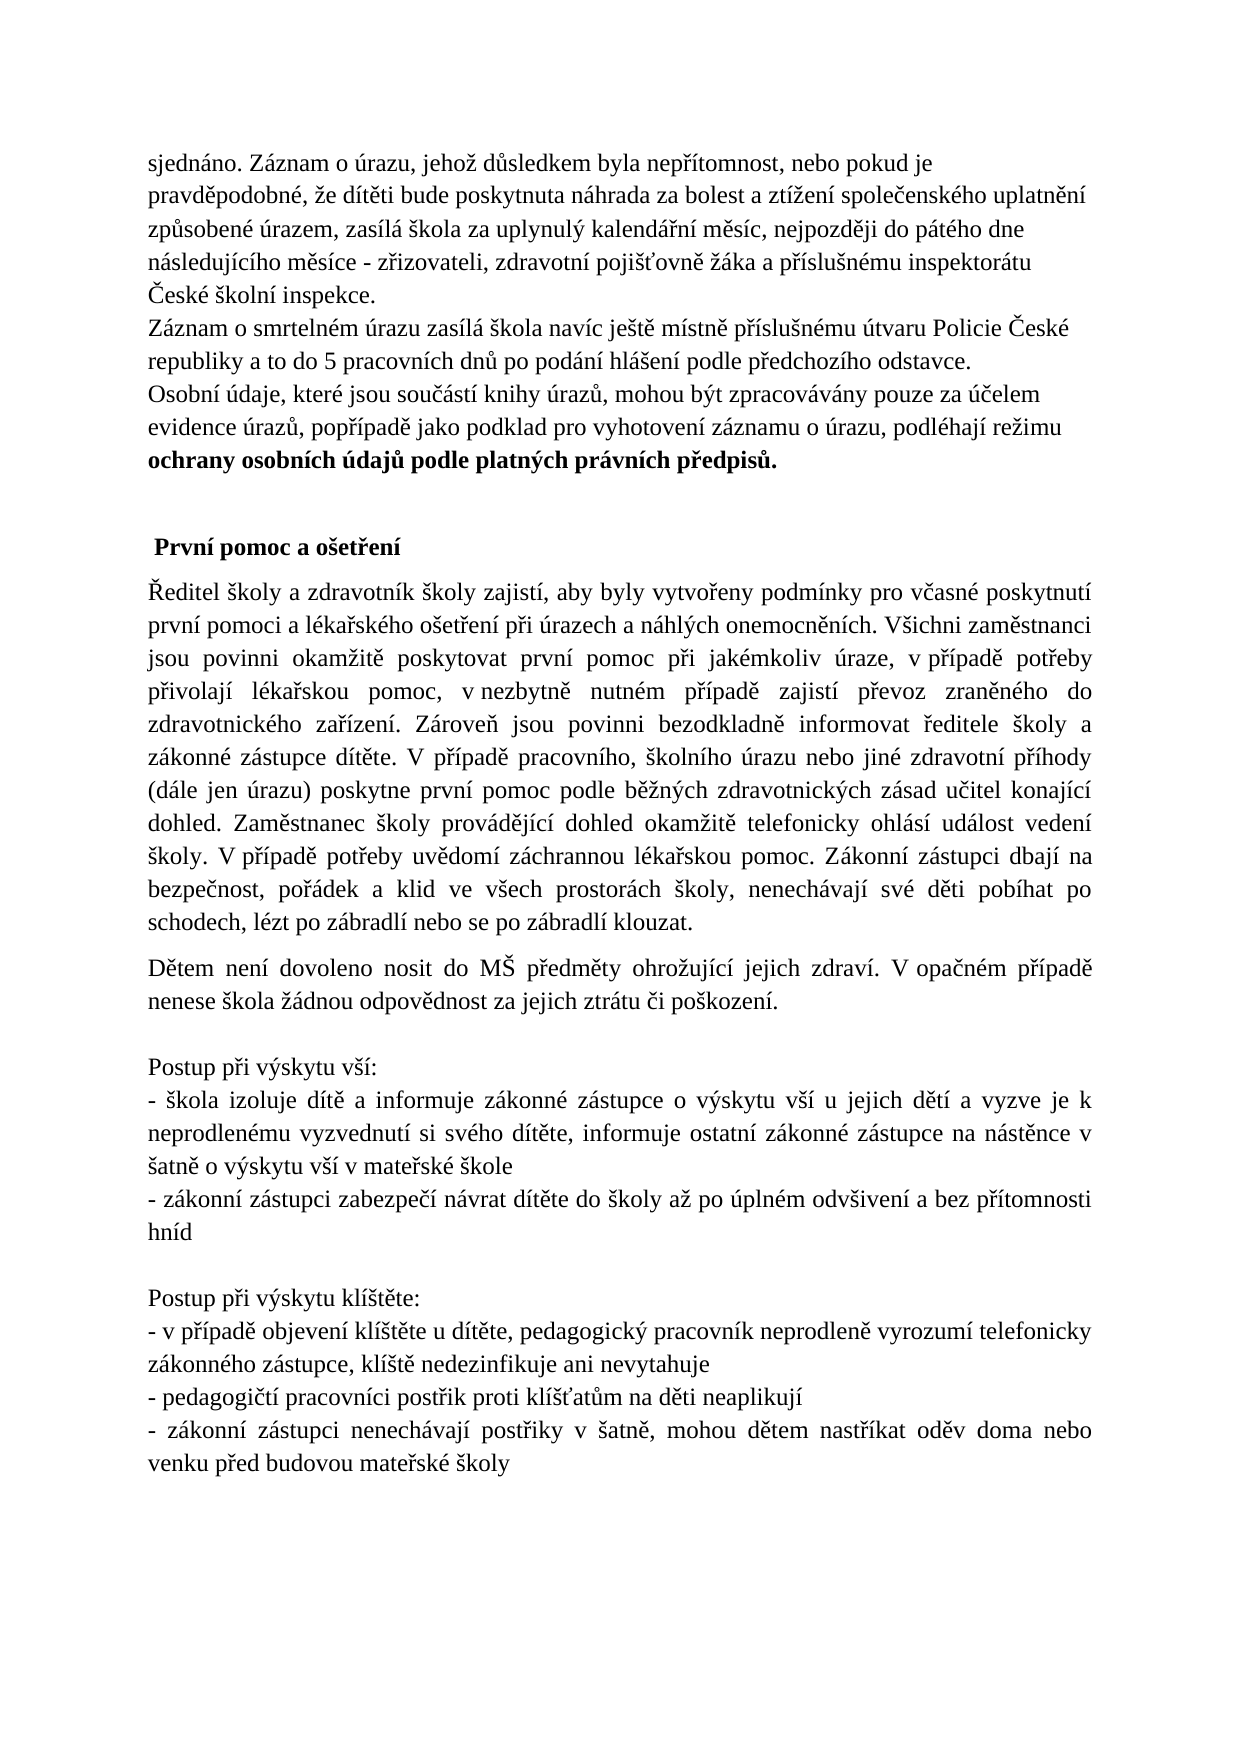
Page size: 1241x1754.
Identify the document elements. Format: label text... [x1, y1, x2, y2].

text následujícího měsíce - zřizovateli, zdravotní pojišťovně žáka a příslušnému inspektorátu [148, 247, 1093, 275]
text České školní inspekce. [148, 280, 1093, 308]
text - zákonní zástupci zabezpečí návrat dítěte do školy až po úplném odvšivení a bez přítomnosti hníd [148, 1184, 1093, 1246]
text evidence úrazů, popřípadě jako podklad pro vyhotovení záznamu o úrazu, podléhají režimu [148, 412, 1093, 441]
text - pedagogičtí pracovníci postřik proti klíšťatům na děti neaplikují [148, 1382, 1093, 1411]
text Dětem není dovoleno nosit do MŠ předměty ohrožující jejich zdraví. V opačném případě nenese škola žádnou odpovědnost za jejich ztrátu či poškození. [148, 953, 1093, 1015]
text ochrany osobních údajů podle platných právních předpisů. [148, 445, 1093, 473]
text sjednáno. Záznam o úrazu, jehož důsledkem byla nepřítomnost, nebo pokud je [148, 148, 1093, 176]
text způsobené úrazem, zasílá škola za uplynulý kalendářní měsíc, nejpozději do pátého dne [148, 214, 1093, 242]
text Osobní údaje, které jsou součástí knihy úrazů, mohou být zpracovávány pouze za účelem [148, 379, 1093, 407]
text pravděpodobné, že dítěti bude poskytnuta náhrada za bolest a ztížení společenského uplatnění [148, 181, 1093, 209]
text Záznam o smrtelném úrazu zasílá škola navíc ještě místně příslušnému útvaru Policie České [148, 313, 1093, 341]
text - škola izoluje dítě a informuje zákonné zástupce o výskytu vší u jejich dětí a vyzve je k neprodlenému vyzvednutí si svého dítěte, informuje ostatní zákonné zástupce na nástěnce v šatně o výskytu vší v mateřské škole [148, 1085, 1093, 1180]
text Postup při výskytu vší: [148, 1052, 1093, 1081]
text republiky a to do 5 pracovních dnů po podání hlášení podle předchozího odstavce. [148, 346, 1093, 374]
text První pomoc a ošetření [148, 532, 1093, 560]
text Postup při výskytu klíštěte: [148, 1283, 1093, 1312]
text - v případě objevení klíštěte u dítěte, pedagogický pracovník neprodleně vyrozumí telefonicky zákonného zástupce, klíště nedezinfikuje ani nevytahuje [148, 1316, 1093, 1378]
text Ředitel školy a zdravotník školy zajistí, aby byly vytvořeny podmínky pro včasné poskytnutí první pomoci a lékařského ošetření při úrazech a náhlých onemocněních. Všichni zaměstnanci jsou povinni okamžitě poskytovat první pomoc při jakémkoliv úraze, v případě potřeby přivolají lékařskou pomoc, v nezbytně nutném případě zajistí převoz zraněného do zdravotnického zařízení. Zároveň jsou povinni bezodkladně informovat ředitele školy a zákonné zástupce dítěte. V případě pracovního, školního úrazu nebo jiné zdravotní příhody (dále jen úrazu) poskytne první pomoc podle běžných zdravotnických zásad učitel konající dohled. Zaměstnanec školy provádějící dohled okamžitě telefonicky ohlásí událost vedení školy. V případě potřeby uvědomí záchrannou lékařskou pomoc. Zákonní zástupci dbají na bezpečnost, pořádek a klid ve všech prostorách školy, nenechávají své děti pobíhat po schodech, lézt po zábradlí nebo se po zábradlí klouzat. [148, 577, 1093, 936]
text - zákonní zástupci nenechávají postřiky v šatně, mohou dětem nastříkat oděv doma nebo venku před budovou mateřské školy [148, 1415, 1093, 1477]
